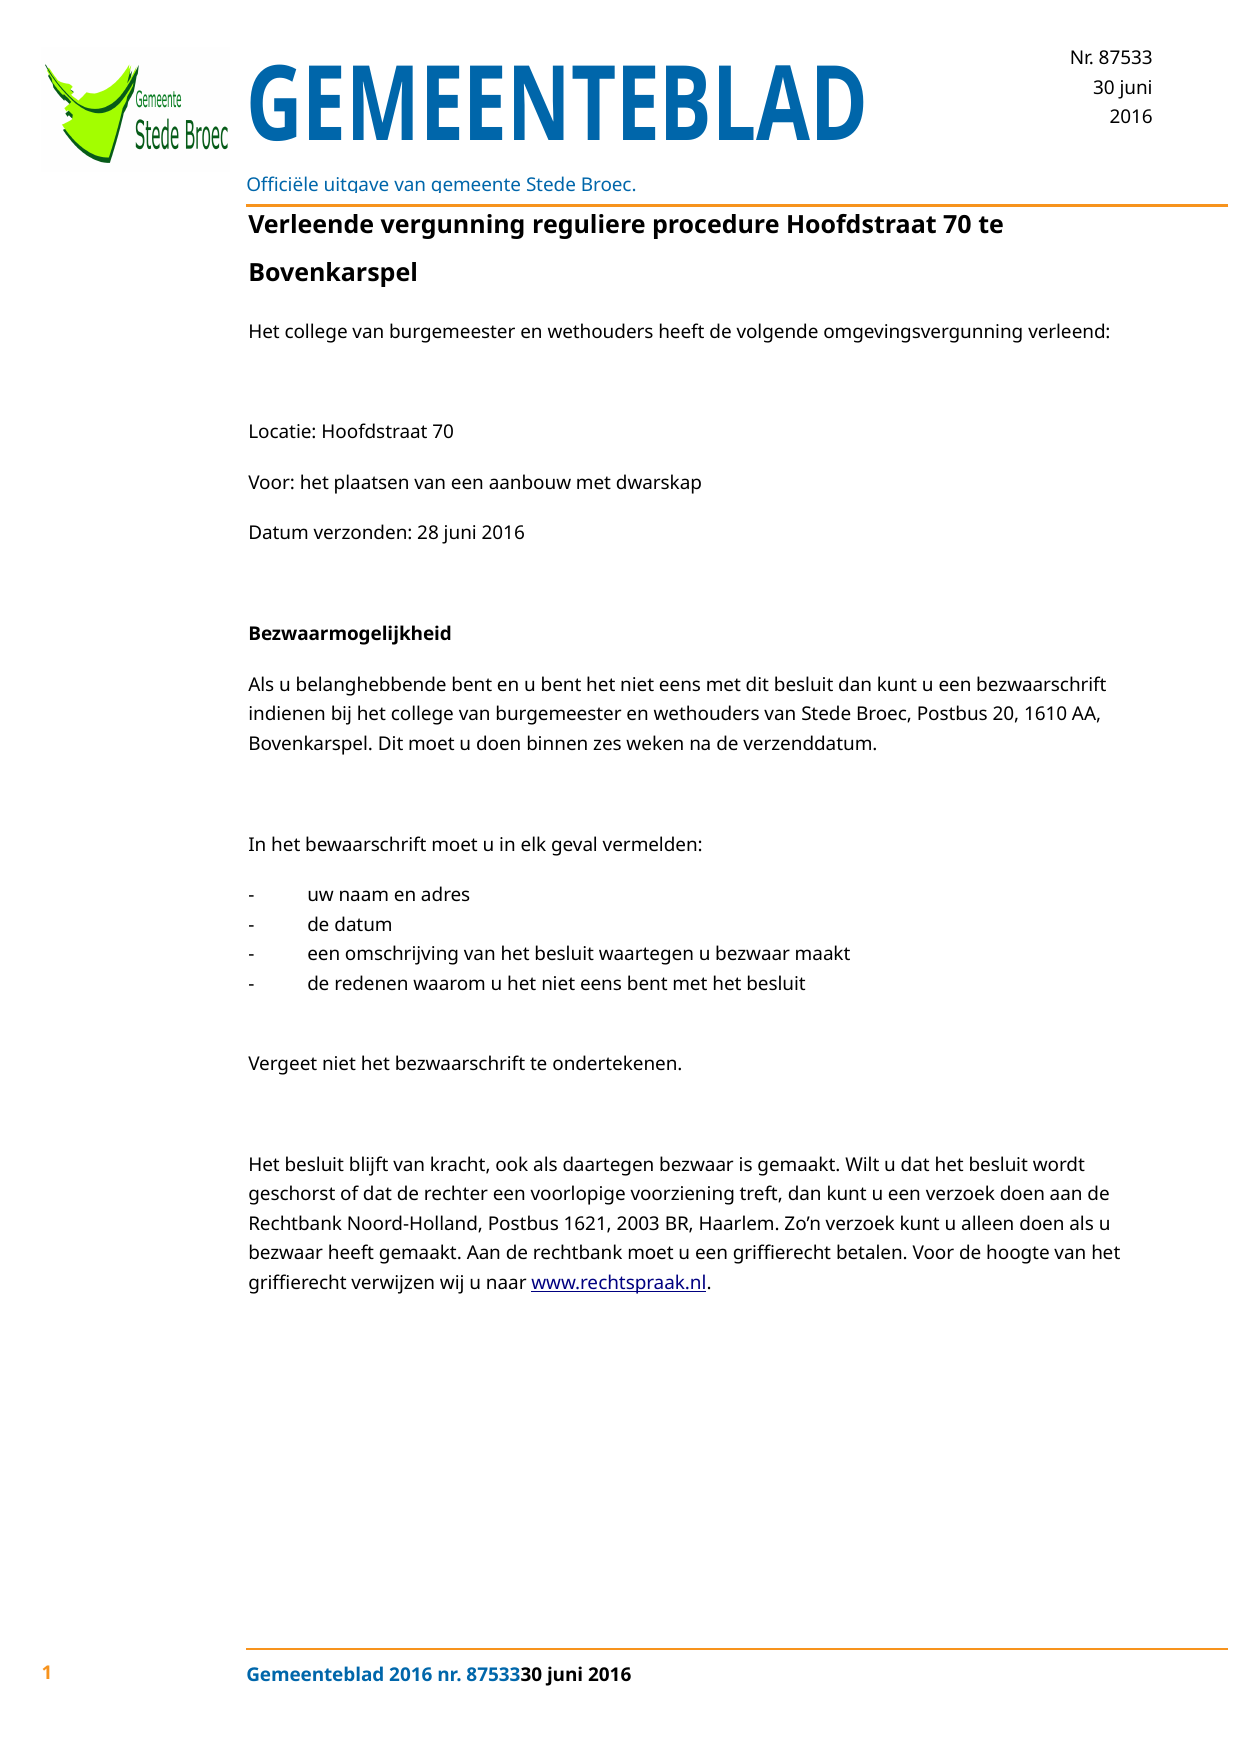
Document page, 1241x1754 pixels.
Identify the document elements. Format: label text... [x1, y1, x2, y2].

list een omschrijving van het besluit waartegen u bezwaar maakt [248, 940, 1152, 966]
text In het bewaarschrift moet u in elk geval vermelden: [248, 831, 1152, 857]
text Datum verzonden: 28 juni 2016 [248, 519, 1152, 545]
text Het college van burgemeester en wethouders heeft de volgende omgevingsvergunning verleend: [248, 318, 1152, 344]
list de redenen waarom u het niet eens bent met het besluit [248, 970, 1152, 996]
list uw naam en adres [248, 881, 1152, 907]
picture [41, 47, 231, 172]
text Als u belanghebbende bent en u bent het niet eens met dit besluit dan kunt u een bezwaarschrift indienen bij het college van burgemeester en wethouders van Stede Broec, Postbus 20, 1610 AA, Bovenkarspel. Dit moet u doen binnen zes weken na de verzenddatum. [248, 671, 1152, 756]
text Bezwaarmogelijkheid [248, 620, 1152, 646]
text Verleende vergunning reguliere procedure Hoofdstraat 70 te Bovenkarspel [248, 207, 1152, 288]
text Het besluit blijft van kracht, ook als daartegen bezwaar is gemaakt. Wilt u dat het besluit wordt geschorst of dat de rechter een voorlopige voorziening treft, dan kunt u een verzoek doen aan de Rechtbank Noord-Holland, Postbus 1621, 2003 BR, Haarlem. Zo’n verzoek kunt u alleen doen als u bezwaar heeft gemaakt. Aan de rechtbank moet u een griffierecht betalen. Voor de hoogte van het griffierecht verwijzen wij u naar www.rechtspraak.nl. [248, 1151, 1152, 1295]
text Vergeet niet het bezwaarschrift te ondertekenen. [248, 1050, 1152, 1076]
text Locatie: Hoofdstraat 70 [248, 419, 1152, 444]
list de datum [248, 911, 1152, 937]
text Voor: het plaatsen van een aanbouw met dwarskap [248, 469, 1152, 495]
